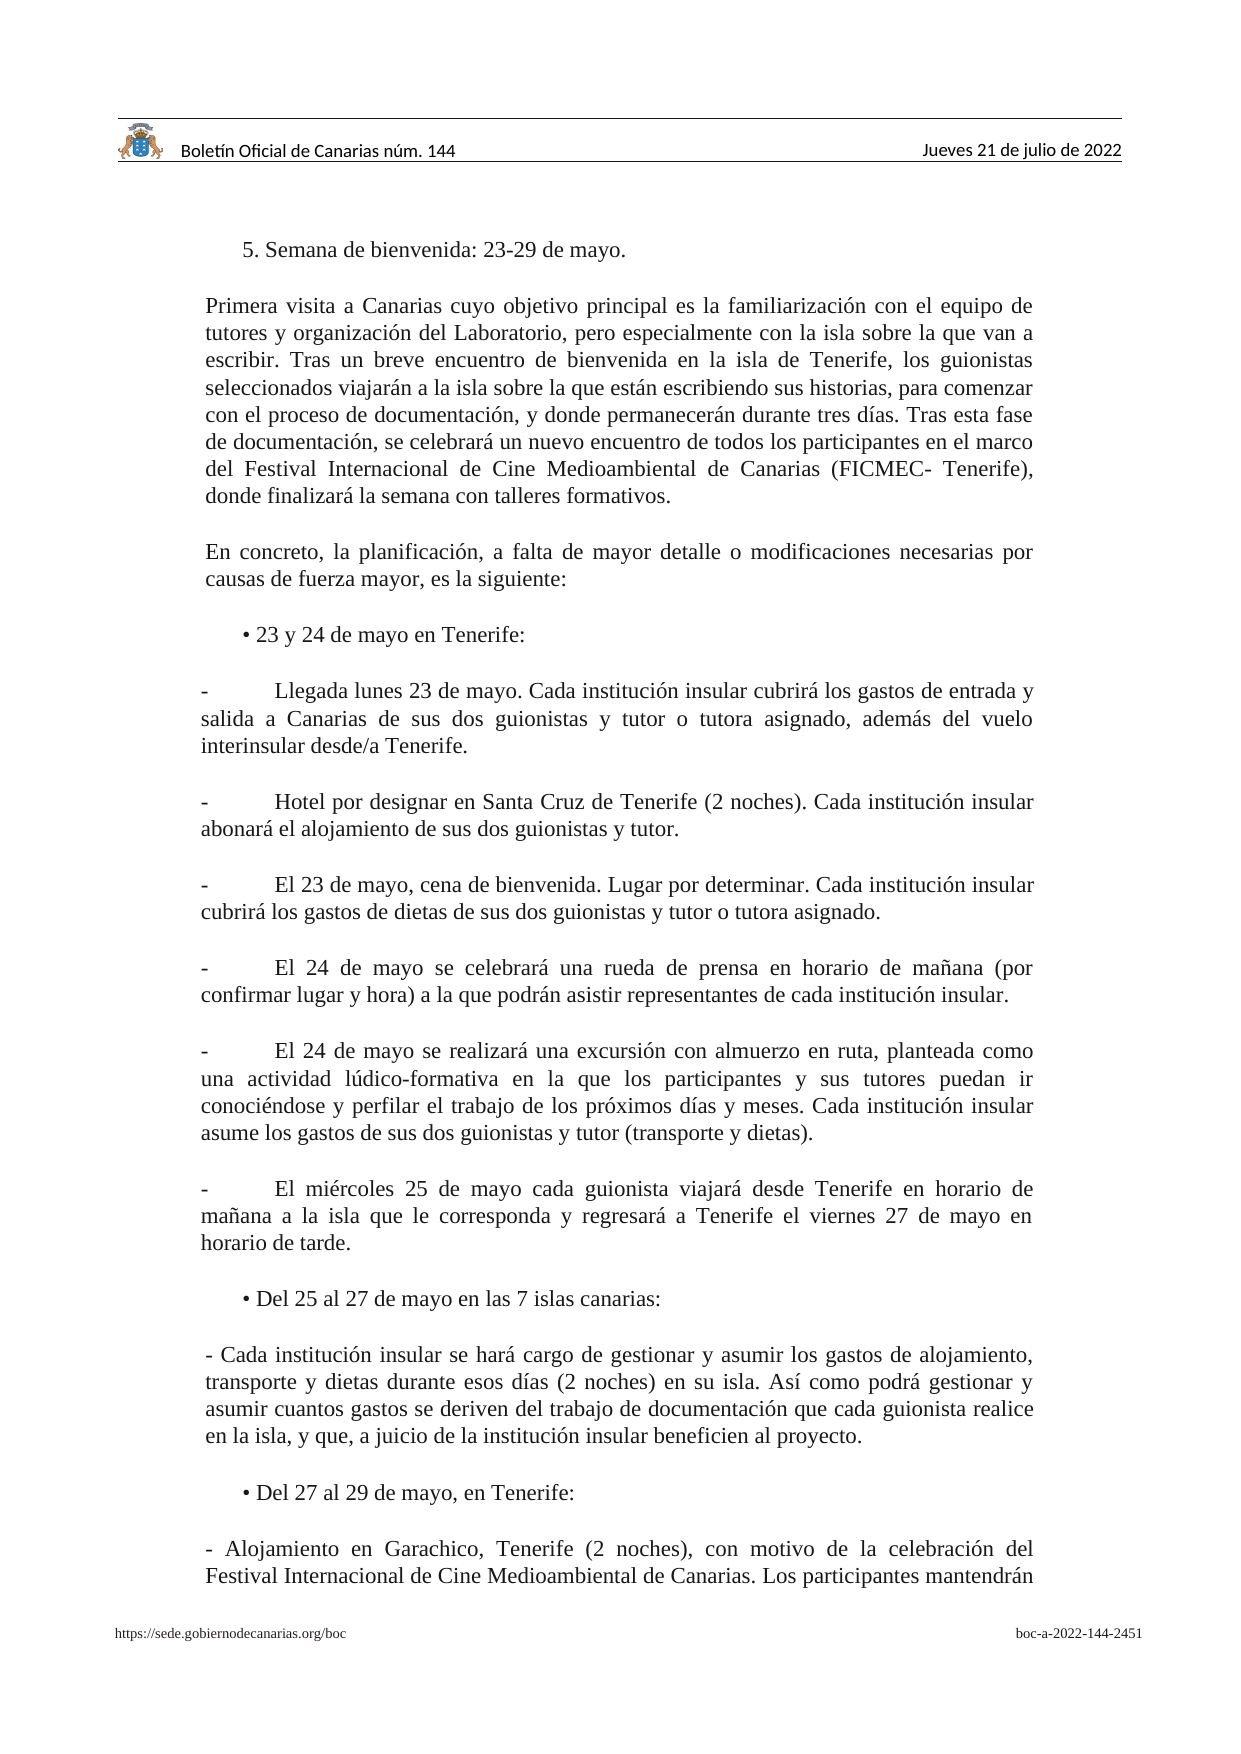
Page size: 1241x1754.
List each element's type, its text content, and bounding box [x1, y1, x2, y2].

list Hotel por designar en Santa Cruz de Tenerife (2 noches). Cada institución insular abonará el alojamiento de sus dos guionistas y tutor. [201, 788, 1035, 841]
list El 23 de mayo, cena de bienvenida. Lugar por determinar. Cada institución insular cubrirá los gastos de dietas de sus dos guionistas y tutor o tutora asignado. [201, 871, 1035, 924]
text • Del 27 al 29 de mayo, en Tenerife: [242, 1479, 1035, 1505]
text • Del 25 al 27 de mayo en las 7 islas canarias: [242, 1285, 1035, 1312]
text • 23 y 24 de mayo en Tenerife: [242, 621, 1035, 648]
text - Alojamiento en Garachico, Tenerife (2 noches), con motivo de la celebración del Festival Internacional de Cine Medioambiental de Canarias. Los participantes mantendrán [205, 1535, 1035, 1588]
text 5. Semana de bienvenida: 23-29 de mayo. [242, 236, 1035, 263]
text Primera visita a Canarias cuyo objetivo principal es la familiarización con el equipo de tutores y organización del Laboratorio, pero especialmente con la isla sobre la que van a escribir. Tras un breve encuentro de bienvenida en la isla de Tenerife, los guionistas seleccionados viajarán a la isla sobre la que están escribiendo sus historias, para comenzar con el proceso de documentación, y donde permanecerán durante tres días. Tras esta fase de documentación, se celebrará un nuevo encuentro de todos los participantes en el marco del Festival Internacional de Cine Medioambiental de Canarias (FICMEC- Tenerife), donde finalizará la semana con talleres formativos. [205, 292, 1035, 508]
text - Cada institución insular se hará cargo de gestionar y asumir los gastos de alojamiento, transporte y dietas durante esos días (2 noches) en su isla. Así como podrá gestionar y asumir cuantos gastos se deriven del trabajo de documentación que cada guionista realice en la isla, y que, a juicio de la institución insular beneficien al proyecto. [205, 1341, 1035, 1449]
list Llegada lunes 23 de mayo. Cada institución insular cubrirá los gastos de entrada y salida a Canarias de sus dos guionistas y tutor o tutora asignado, además del vuelo interinsular desde/a Tenerife. [201, 677, 1035, 758]
text En concreto, la planificación, a falta de mayor detalle o modificaciones necesarias por causas de fuerza mayor, es la siguiente: [205, 538, 1035, 592]
list El 24 de mayo se celebrará una rueda de prensa en horario de mañana (por confirmar lugar y hora) a la que podrán asistir representantes de cada institución insular. [201, 954, 1035, 1008]
list El 24 de mayo se realizará una excursión con almuerzo en ruta, planteada como una actividad lúdico-formativa en la que los participantes y sus tutores puedan ir conociéndose y perfilar el trabajo de los próximos días y meses. Cada institución insular asume los gastos de sus dos guionistas y tutor (transporte y dietas). [201, 1037, 1035, 1145]
list El miércoles 25 de mayo cada guionista viajará desde Tenerife en horario de mañana a la isla que le corresponda y regresará a Tenerife el viernes 27 de mayo en horario de tarde. [201, 1175, 1035, 1255]
